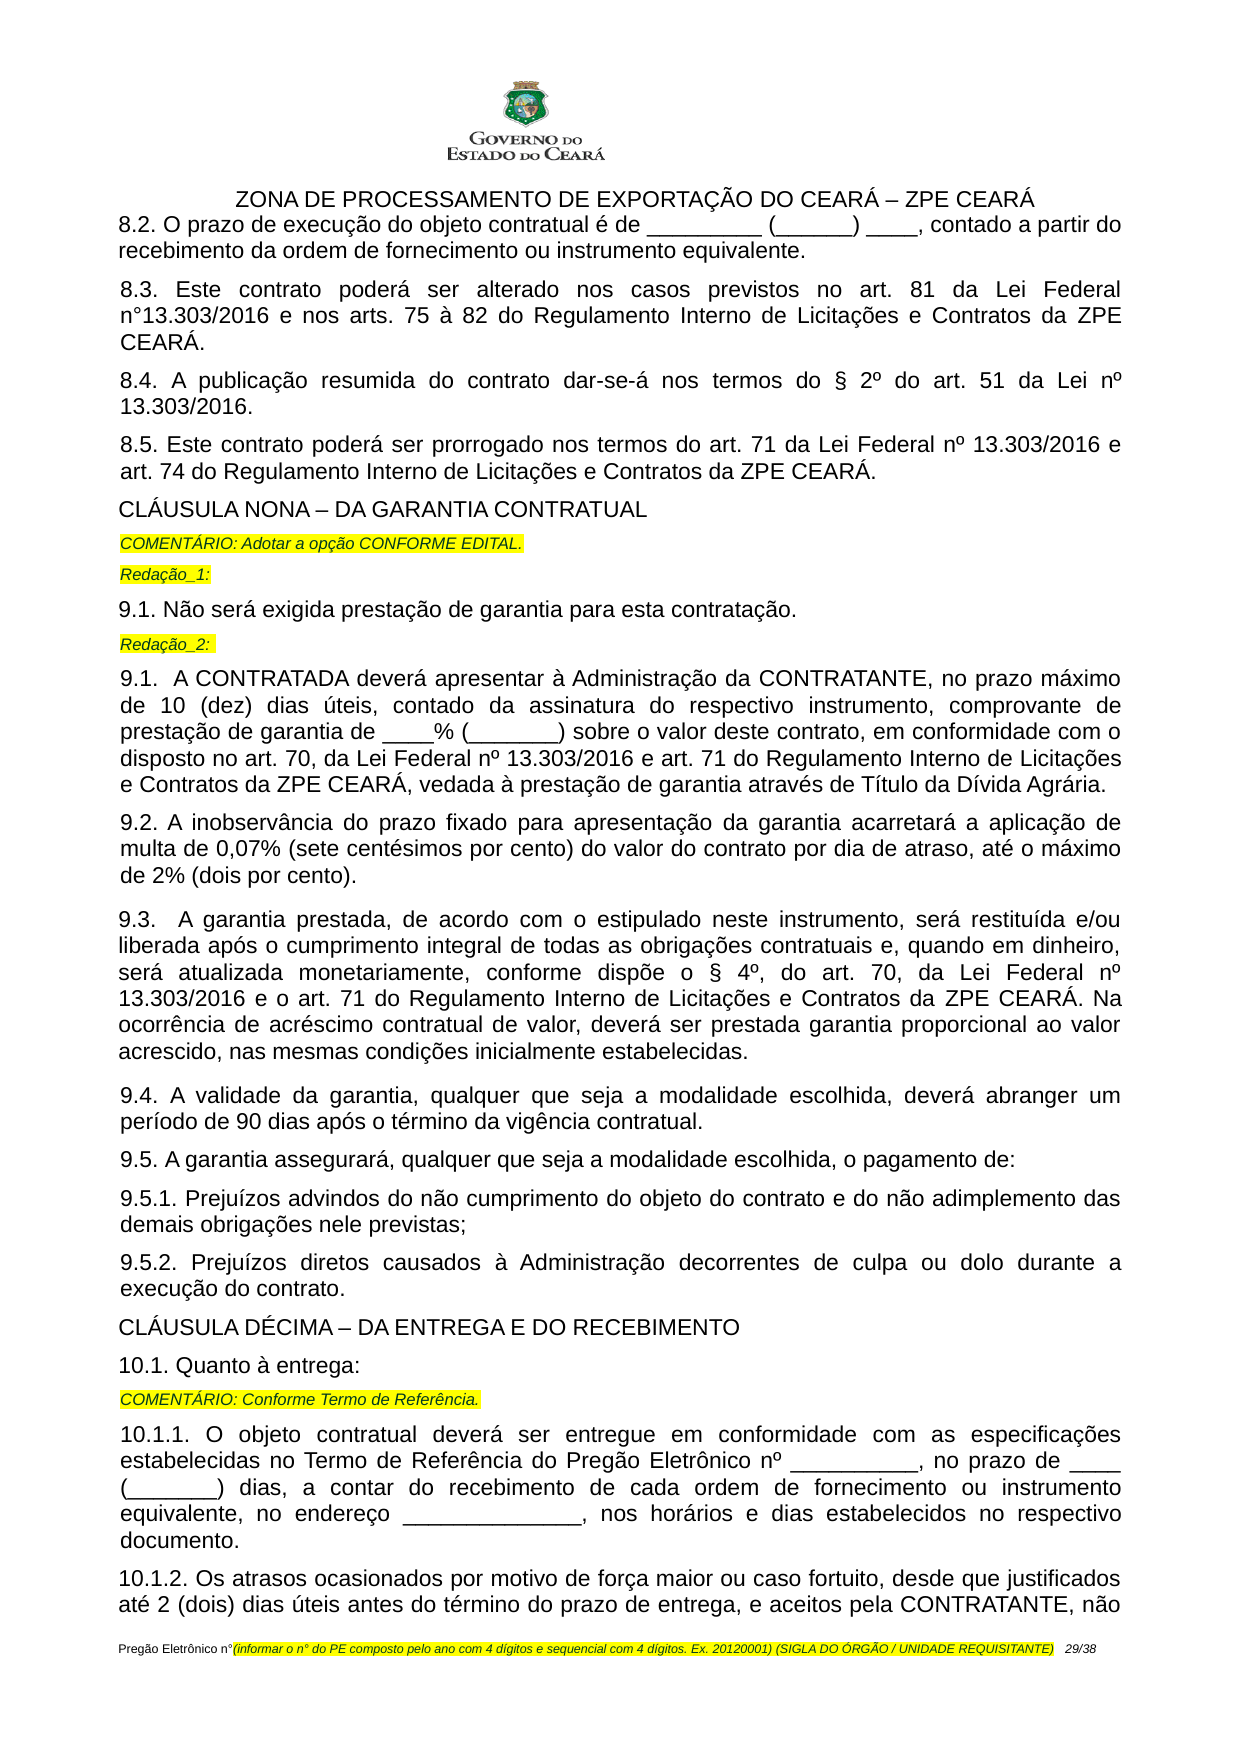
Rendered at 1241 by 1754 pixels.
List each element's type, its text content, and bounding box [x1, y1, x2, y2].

text 9.1. A CONTRATADA deverá apresentar à Administração da CONTRATANTE, no prazo máximo de 10 (dez) dias úteis, contado da assinatura do respectivo instrumento, comprovante de prestação de garantia de ____% (_______) sobre o valor deste contrato, em conformidade com o disposto no art. 70, da Lei Federal nº 13.303/2016 e art. 71 do Regulamento Interno de Licitações e Contratos da ZPE CEARÁ, vedada à prestação de garantia através de Título da Dívida Agrária. [120, 665, 1122, 797]
text 9.5. A garantia assegurará, qualquer que seja a modalidade escolhida, o pagamento de: [120, 1146, 1122, 1173]
text 10.1. Quanto à entrega: [118, 1352, 1122, 1378]
text 8.5. Este contrato poderá ser prorrogado nos termos do art. 71 da Lei Federal nº 13.303/2016 e art. 74 do Regulamento Interno de Licitações e Contratos da ZPE CEARÁ. [120, 431, 1122, 484]
text 9.3. A garantia prestada, de acordo com o estipulado neste instrumento, será restituída e/ou liberada após o cumprimento integral de todas as obrigações contratuais e, quando em dinheiro, será atualizada monetariamente, conforme dispõe o § 4º, do art. 70, da Lei Federal nº 13.303/2016 e o art. 71 do Regulamento Interno de Licitações e Contratos da ZPE CEARÁ. Na ocorrência de acréscimo contratual de valor, deverá ser prestada garantia proporcional ao valor acrescido, nas mesmas condições inicialmente estabelecidas. [118, 906, 1122, 1064]
text Redação_2: [120, 634, 1122, 653]
text 10.1.2. Os atrasos ocasionados por motivo de força maior ou caso fortuito, desde que justificados até 2 (dois) dias úteis antes do término do prazo de entrega, e aceitos pela CONTRATANTE, não [118, 1565, 1122, 1617]
text 9.2. A inobservância do prazo fixado para apresentação da garantia acarretará a aplicação de multa de 0,07% (sete centésimos por cento) do valor do contrato por dia de atraso, até o máximo de 2% (dois por cento). [120, 809, 1122, 888]
text 8.2. O prazo de execução do objeto contratual é de _________ (______) ____, contado a partir do recebimento da ordem de fornecimento ou instrumento equivalente. [118, 211, 1122, 264]
text 9.1. Não será exigida prestação de garantia para esta contratação. [118, 596, 1122, 622]
text 9.5.2. Prejuízos diretos causados à Administração decorrentes de culpa ou dolo durante a execução do contrato. [120, 1249, 1122, 1302]
text 8.4. A publicação resumida do contrato dar-se-á nos termos do § 2º do art. 51 da Lei nº 13.303/2016. [119, 367, 1122, 419]
text 9.4. A validade da garantia, qualquer que seja a modalidade escolhida, deverá abranger um período de 90 dias após o término da vigência contratual. [120, 1082, 1122, 1134]
text 8.3. Este contrato poderá ser alterado nos casos previstos no art. 81 da Lei Federal n°13.303/2016 e nos arts. 75 à 82 do Regulamento Interno de Licitações e Contratos da ZPE CEARÁ. [120, 276, 1122, 355]
text CLÁUSULA DÉCIMA – DA ENTREGA E DO RECEBIMENTO [118, 1314, 1122, 1340]
text 10.1.1. O objeto contratual deverá ser entregue em conformidade com as especificações estabelecidas no Termo de Referência do Pregão Eletrônico nº __________, no prazo de ____ (_______) dias, a contar do recebimento de cada ordem de fornecimento ou instrumento equivalente, no endereço ______________, nos horários e dias estabelecidos no respectivo documento. [120, 1421, 1122, 1553]
text COMENTÁRIO: Adotar a opção CONFORME EDITAL. [120, 534, 1122, 553]
text 9.5.1. Prejuízos advindos do não cumprimento do objeto do contrato e do não adimplemento das demais obrigações nele previstas; [120, 1184, 1122, 1237]
text CLÁUSULA NONA – DA GARANTIA CONTRATUAL [118, 496, 1122, 522]
text Redação_1: [120, 565, 1122, 584]
text COMENTÁRIO: Conforme Termo de Referência. [120, 1390, 1122, 1409]
